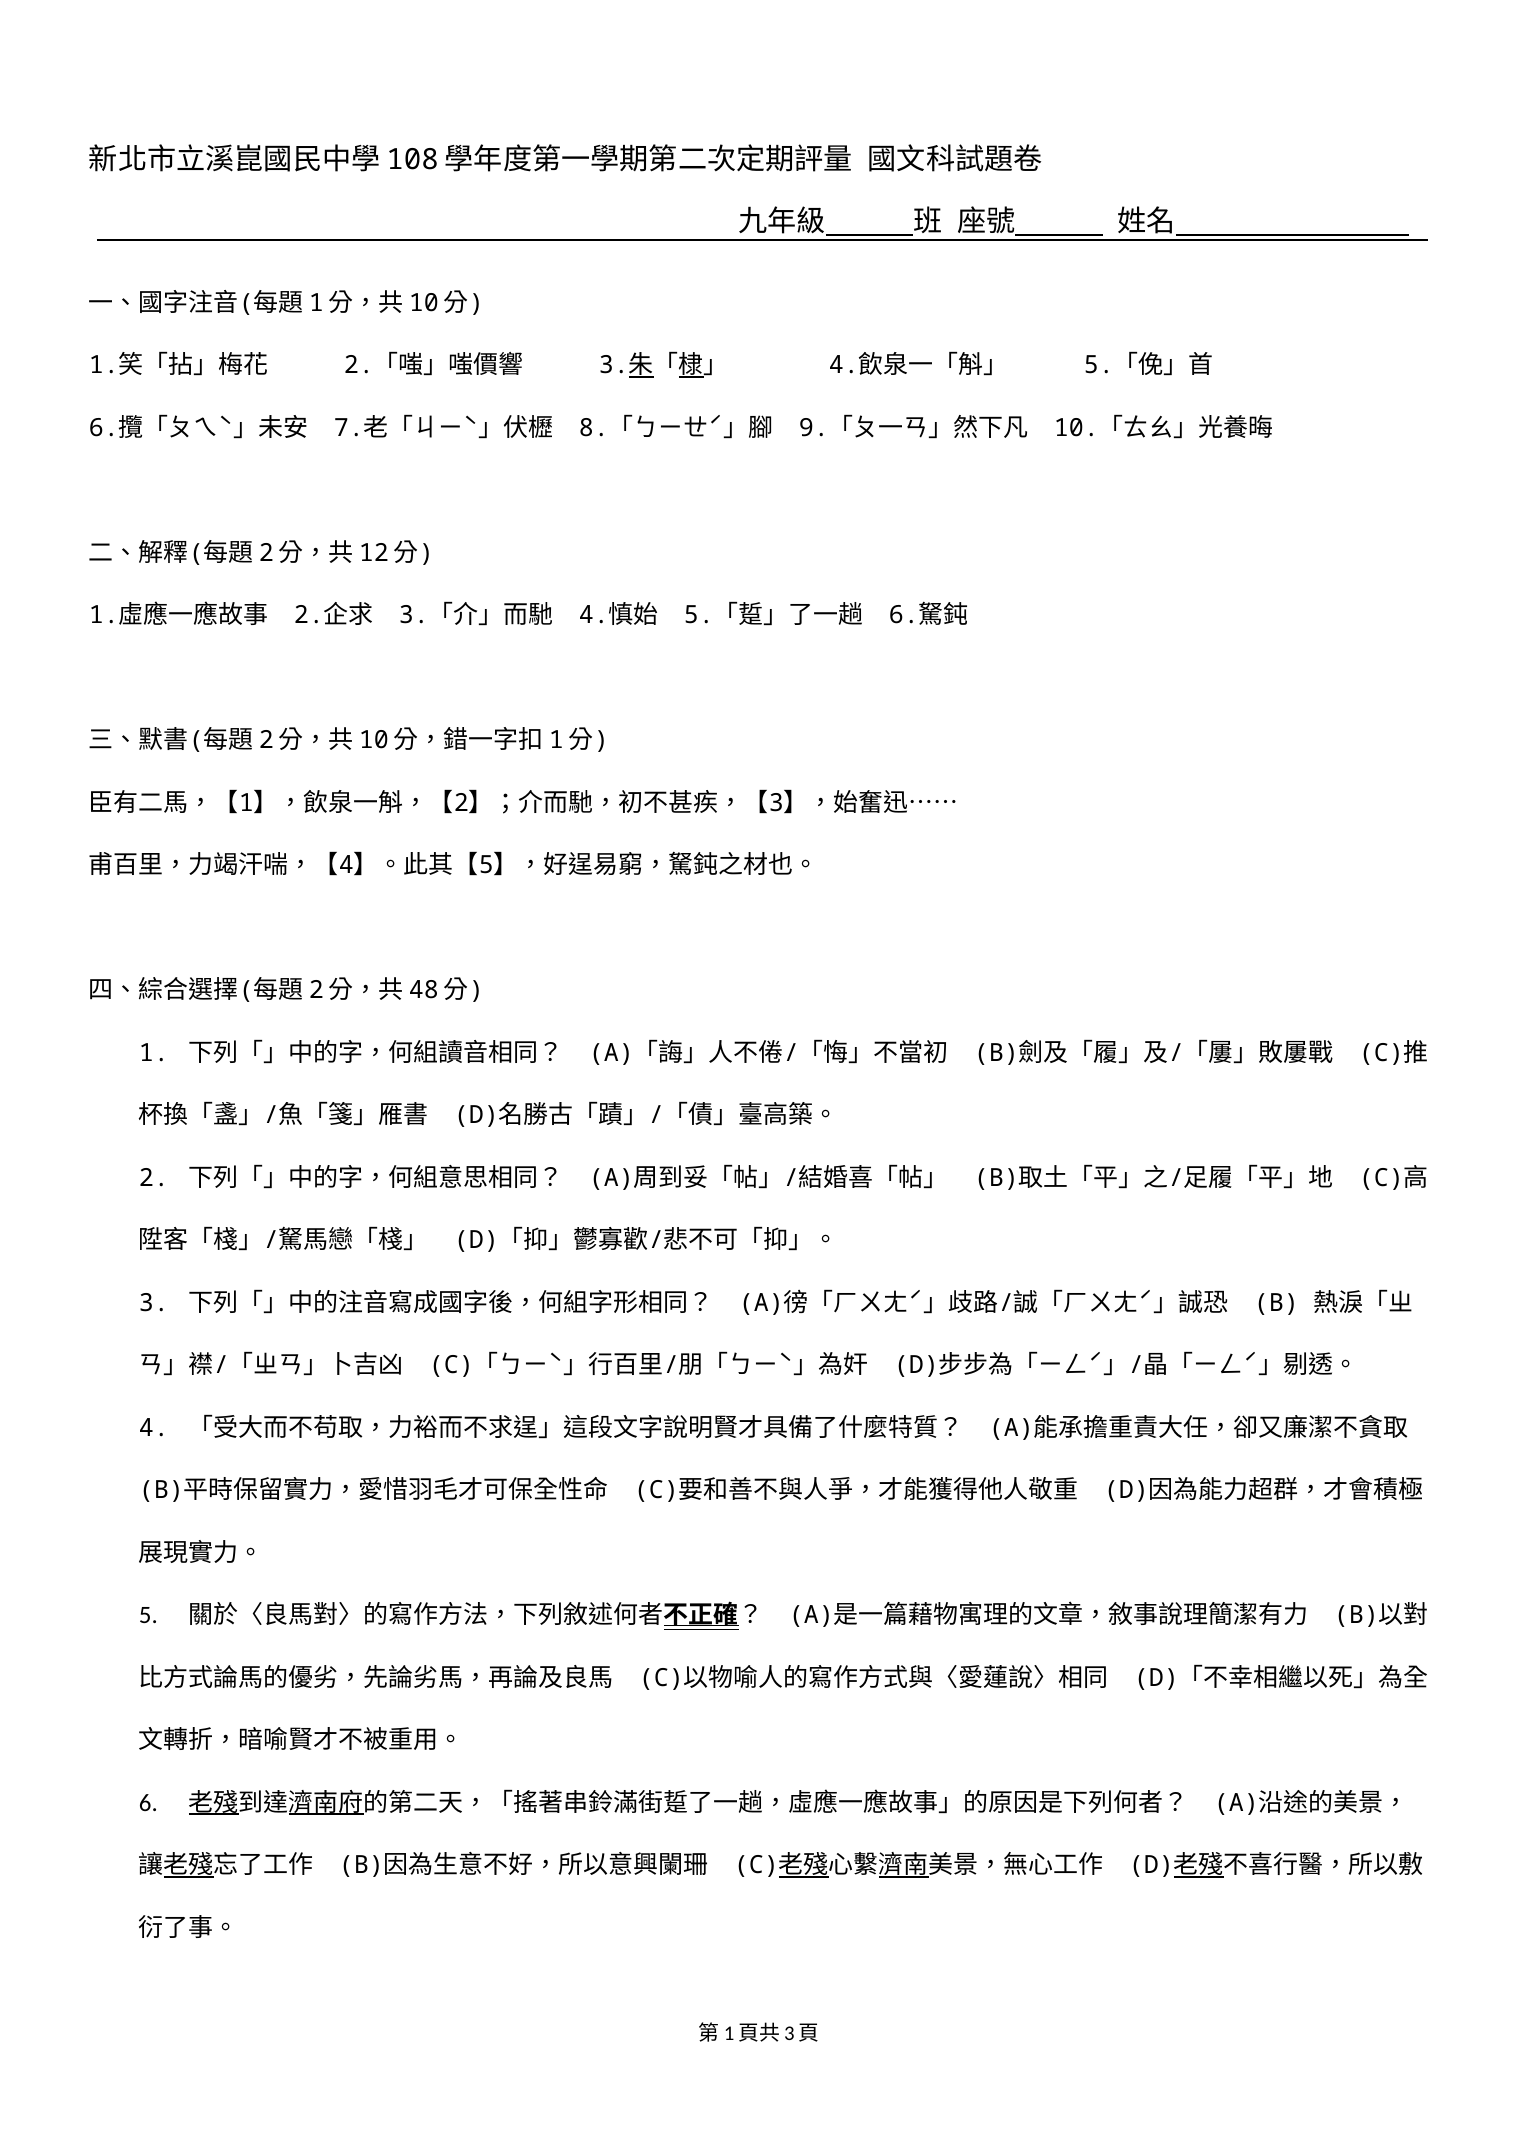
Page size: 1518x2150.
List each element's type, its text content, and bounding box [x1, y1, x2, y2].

text 甫百里，力竭汗喘，【4】。此其【5】，好逞易窮，駑鈍之材也。 [89, 821, 1429, 884]
text 一、國字注音(每題1分，共10分) [89, 259, 1429, 321]
text 三、默書(每題2分，共10分，錯一字扣1分) [89, 696, 1429, 759]
text 四、綜合選擇(每題2分，共48分) [89, 946, 1429, 1009]
text 九年級 班 座號 姓名 [738, 177, 1429, 240]
text 臣有二馬，【1】，飲泉一斛，【2】；介而馳，初不甚疾，【3】，始奮迅…… [89, 759, 1429, 821]
list 「受大而不苟取，力裕而不求逞」這段文字說明賢才具備了什麼特質？ (A)能承擔重責大任，卻又廉潔不貪取 (B)平時保留實力，愛惜羽毛才可保全性命 (C)要和善不與人爭，才能獲得他人敬重 (D)因為能力超群，才會積極展現實力。 [139, 1384, 1429, 1571]
list 下列「」中的字，何組意思相同？ (A)周到妥「帖」/結婚喜「帖」 (B)取土「平」之/足履「平」地 (C)高陞客「棧」/駑馬戀「棧」 (D)「抑」鬱寡歡/悲不可「抑」。 [139, 1134, 1429, 1259]
text 新北市立溪崑國民中學108學年度第一學期第二次定期評量 國文科試題卷 [89, 115, 1429, 177]
text 1.笑「拈」梅花 2.「嗤」嗤價響 3.朱「棣」 4.飲泉一「斛」 5.「俛」首 [89, 321, 1429, 384]
text 1.虛應一應故事 2.企求 3.「介」而馳 4.慎始 5.「踅」了一趟 6.駑鈍 [89, 571, 1429, 634]
list 關於〈良馬對〉的寫作方法，下列敘述何者不正確？ (A)是一篇藉物寓理的文章，敘事說理簡潔有力 (B)以對比方式論馬的優劣，先論劣馬，再論及良馬 (C)以物喻人的寫作方式與〈愛蓮說〉相同 (D)「不幸相繼以死」為全文轉折，暗喻賢才不被重用。 [139, 1571, 1429, 1759]
list 老殘到達濟南府的第二天，「搖著串鈴滿街踅了一趟，虛應一應故事」的原因是下列何者？ (A)沿途的美景，讓老殘忘了工作 (B)因為生意不好，所以意興闌珊 (C)老殘心繫濟南美景，無心工作 (D)老殘不喜行醫，所以敷衍了事。 [139, 1759, 1429, 1946]
text 二、解釋(每題2分，共12分) [89, 509, 1429, 571]
list 下列「」中的字，何組讀音相同？ (A)「誨」人不倦/「悔」不當初 (B)劍及「履」及/「屢」敗屢戰 (C)推杯換「盞」/魚「箋」雁書 (D)名勝古「蹟」/「債」臺高築。 [139, 1009, 1429, 1134]
text 6.攬「ㄆㄟˋ」未安 7.老「ㄐㄧˋ」伏櫪 8.「ㄅㄧㄝˊ」腳 9.「ㄆ一ㄢ」然下凡 10.「ㄊㄠ」光養晦 [89, 384, 1429, 446]
list 下列「」中的注音寫成國字後，何組字形相同？ (A)徬「ㄏㄨㄤˊ」歧路/誠「ㄏㄨㄤˊ」誠恐 (B) 熱淚「ㄓㄢ」襟/「ㄓㄢ」卜吉凶 (C)「ㄅㄧˋ」行百里/朋「ㄅㄧˋ」為奸 (D)步步為「ㄧㄥˊ」/晶「ㄧㄥˊ」剔透。 [139, 1259, 1429, 1384]
